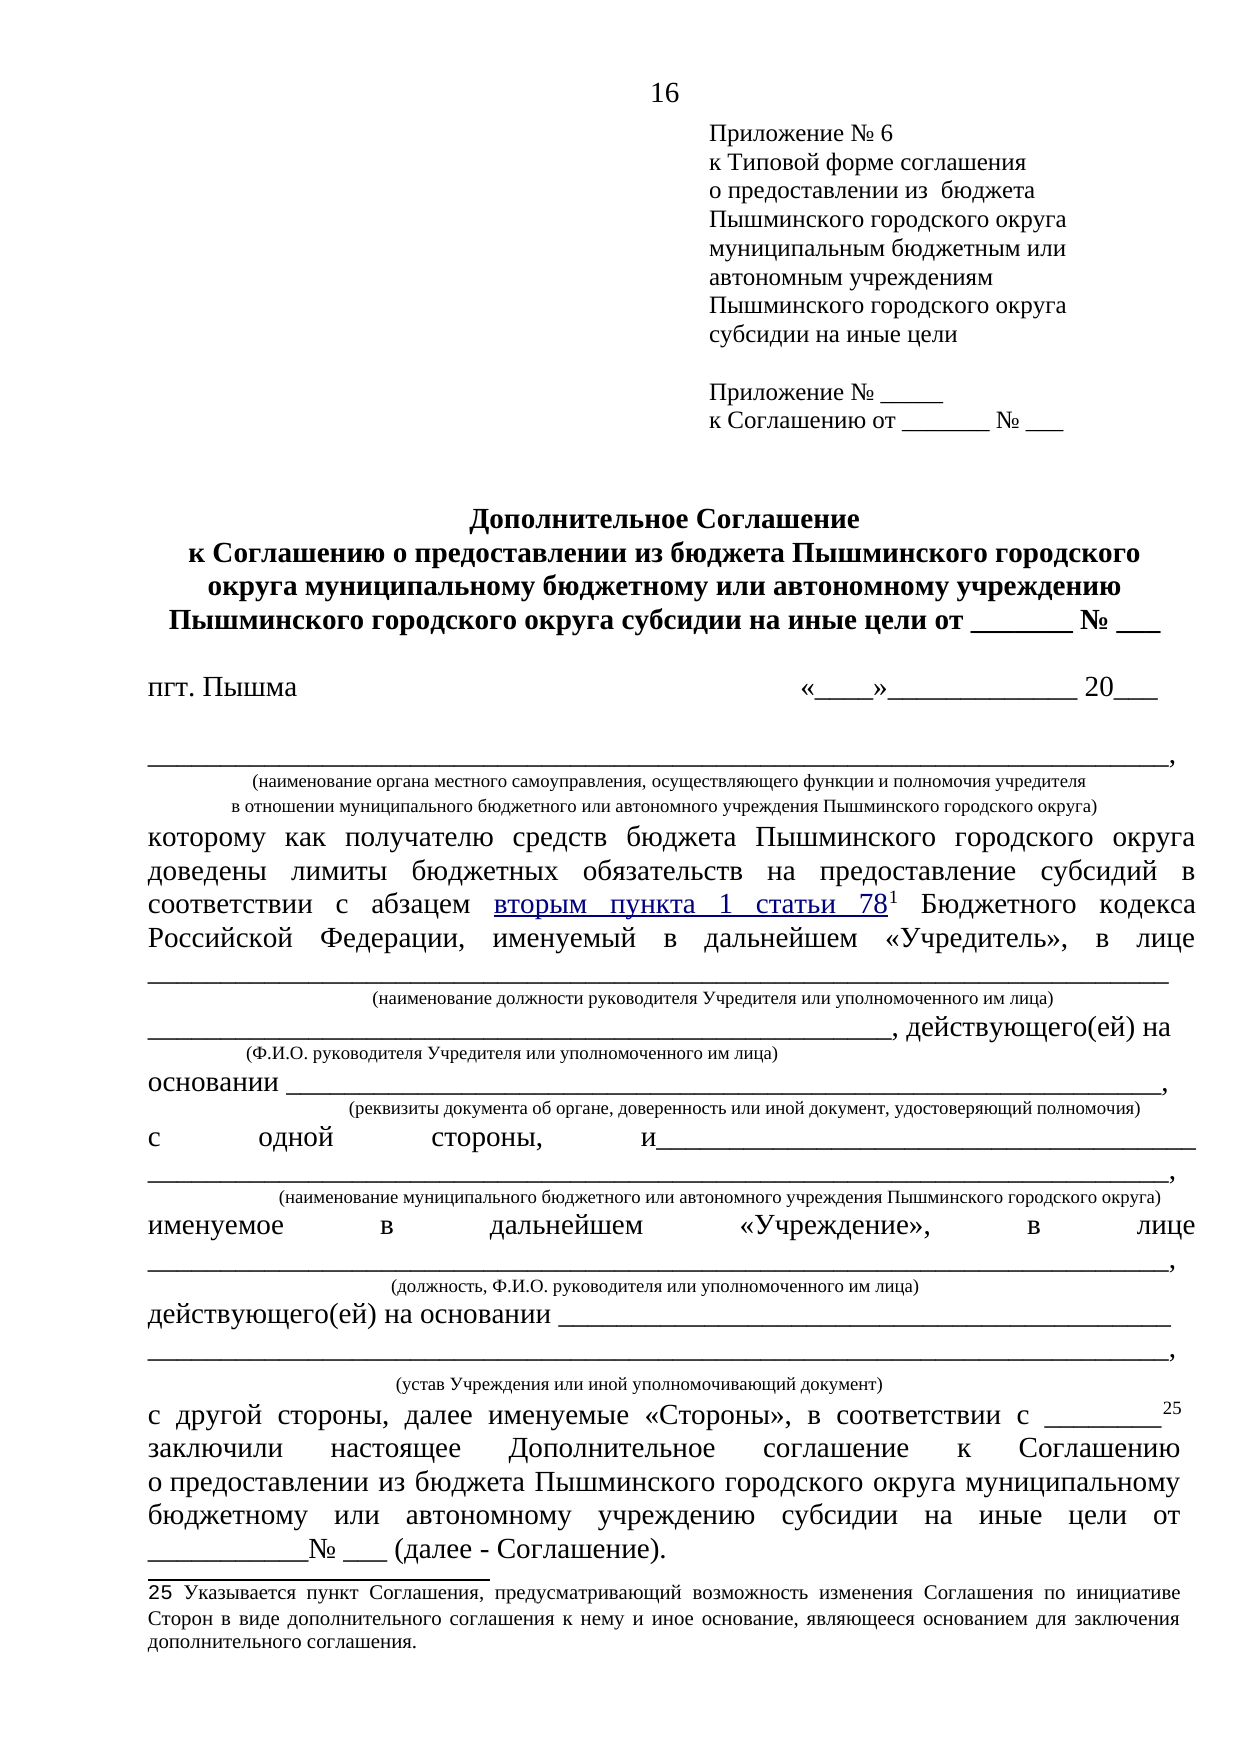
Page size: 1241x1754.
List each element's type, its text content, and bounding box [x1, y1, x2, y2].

text которому как получателю средств бюджета Пышминского городского округа доведены лимиты бюджетных обязательств на предоставление субсидий в соответствии с абзацем вторым пункта 1 статьи 781 Бюджетного кодекса Российской Федерации, именуемый в дальнейшем «Учредитель», в лице ______________________________________________________________________ [148, 819, 1196, 987]
text к Соглашению о предоставлении из бюджета Пышминского городского округа муниципальному бюджетному или автономному учреждению Пышминского городского округа субсидии на иные цели от _______ № ___ [148, 535, 1181, 636]
text о предоставлении из бюджета Пышминского городского округа муниципальным бюджетным или автономным учреждениям Пышминского городского округа субсидии на иные цели [709, 176, 1122, 348]
text (наименование должности руководителя Учредителя или уполномоченного им лица) [148, 987, 1196, 1009]
text именуемое в дальнейшем «Учреждение», в лице ______________________________________________________________________, [148, 1207, 1196, 1274]
text к Соглашению от _______ № ___ [709, 406, 1122, 434]
text Указывается пункт Соглашения, предусматривающий возможность изменения Соглашения по инициативе Сторон в виде дополнительного соглашения к нему и иное основание, являющееся основанием для заключения дополнительного соглашения. [148, 1580, 1181, 1653]
text (наименование муниципального бюджетного или автономного учреждения Пышминского городского округа) [148, 1186, 1196, 1207]
text (реквизиты документа об органе, доверенность или иной документ, удостоверяющий полномочия) [148, 1097, 1196, 1119]
text (Ф.И.О. руководителя Учредителя или уполномоченного им лица) [148, 1042, 1196, 1064]
text Приложение № 6 [709, 118, 1108, 147]
text основании ____________________________________________________________, [148, 1064, 1196, 1097]
text с другой стороны, далее именуемые «Стороны», в соответствии с ________ заключили настоящее Дополнительное соглашение к Соглашению о предоставлении из бюджета Пышминского городского округа муниципальному бюджетному или автономному учреждению субсидии на иные цели от ___________№ ___ (далее ‑ Соглашение). [148, 1397, 1181, 1564]
text ______________________________________________________________________, [148, 736, 1181, 770]
text ______________________________________________________________________, [148, 1330, 1196, 1363]
text Дополнительное Соглашение [148, 501, 1181, 535]
text (должность, Ф.И.О. руководителя или уполномоченного им лица) [148, 1274, 1196, 1296]
text (наименование органа местного самоуправления, осуществляющего функции и полномочия учредителя [148, 770, 1181, 791]
text ___________________________________________________, действующего(ей) на [148, 1009, 1196, 1042]
text пгт. Пышма «____»_____________ 20___ [148, 669, 1181, 703]
text с одной стороны, и_____________________________________ ______________________________________________________________________, [148, 1119, 1196, 1186]
text Приложение № _____ [709, 377, 1122, 406]
text в отношении муниципального бюджетного или автономного учреждения Пышминского городского округа) [148, 794, 1181, 816]
text (устав Учреждения или иной уполномочивающий документ) [148, 1363, 1196, 1397]
text к Типовой форме соглашения [709, 147, 1122, 176]
text действующего(ей) на основании __________________________________________ [148, 1296, 1181, 1330]
